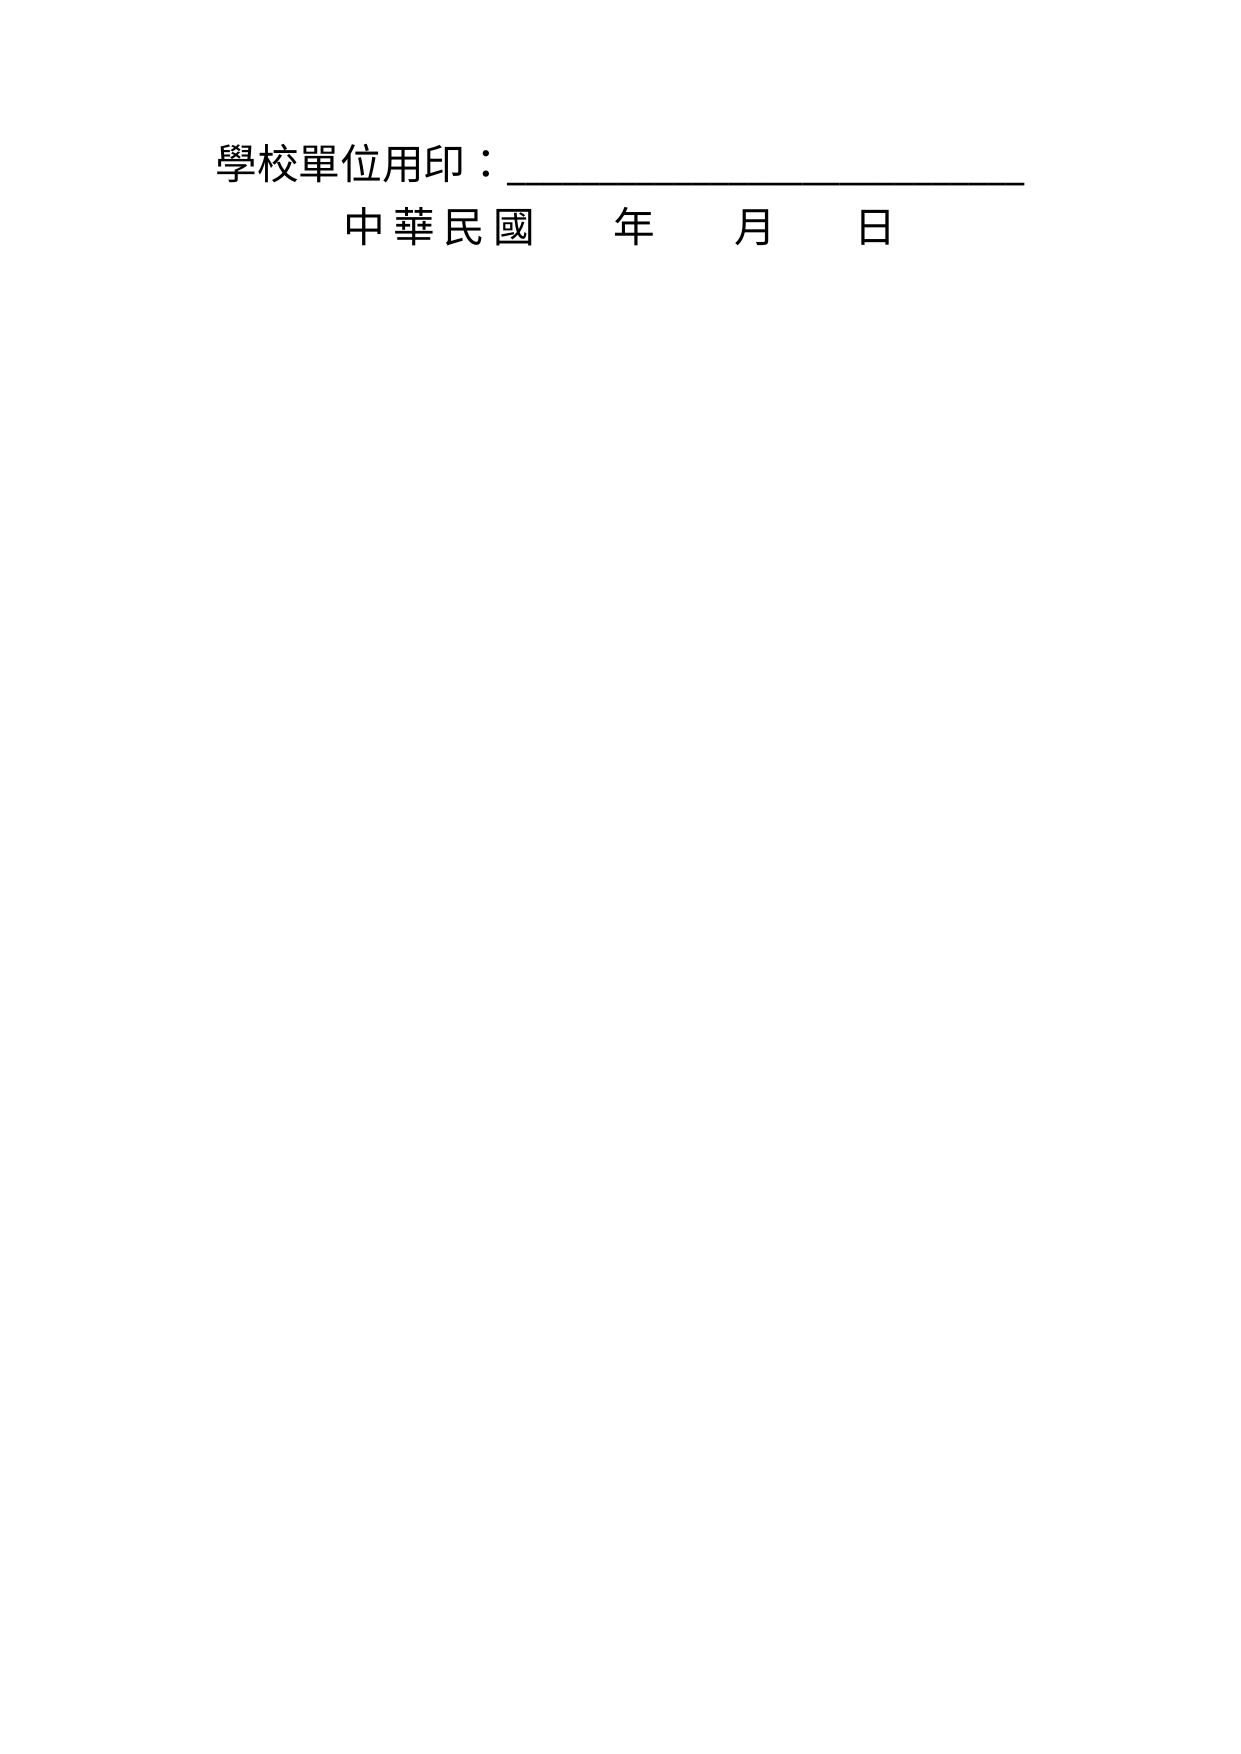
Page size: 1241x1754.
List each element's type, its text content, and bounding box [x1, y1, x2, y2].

text 學校單位用印：____________________________ 中華民國 年 月 日 [106, 120, 1134, 245]
